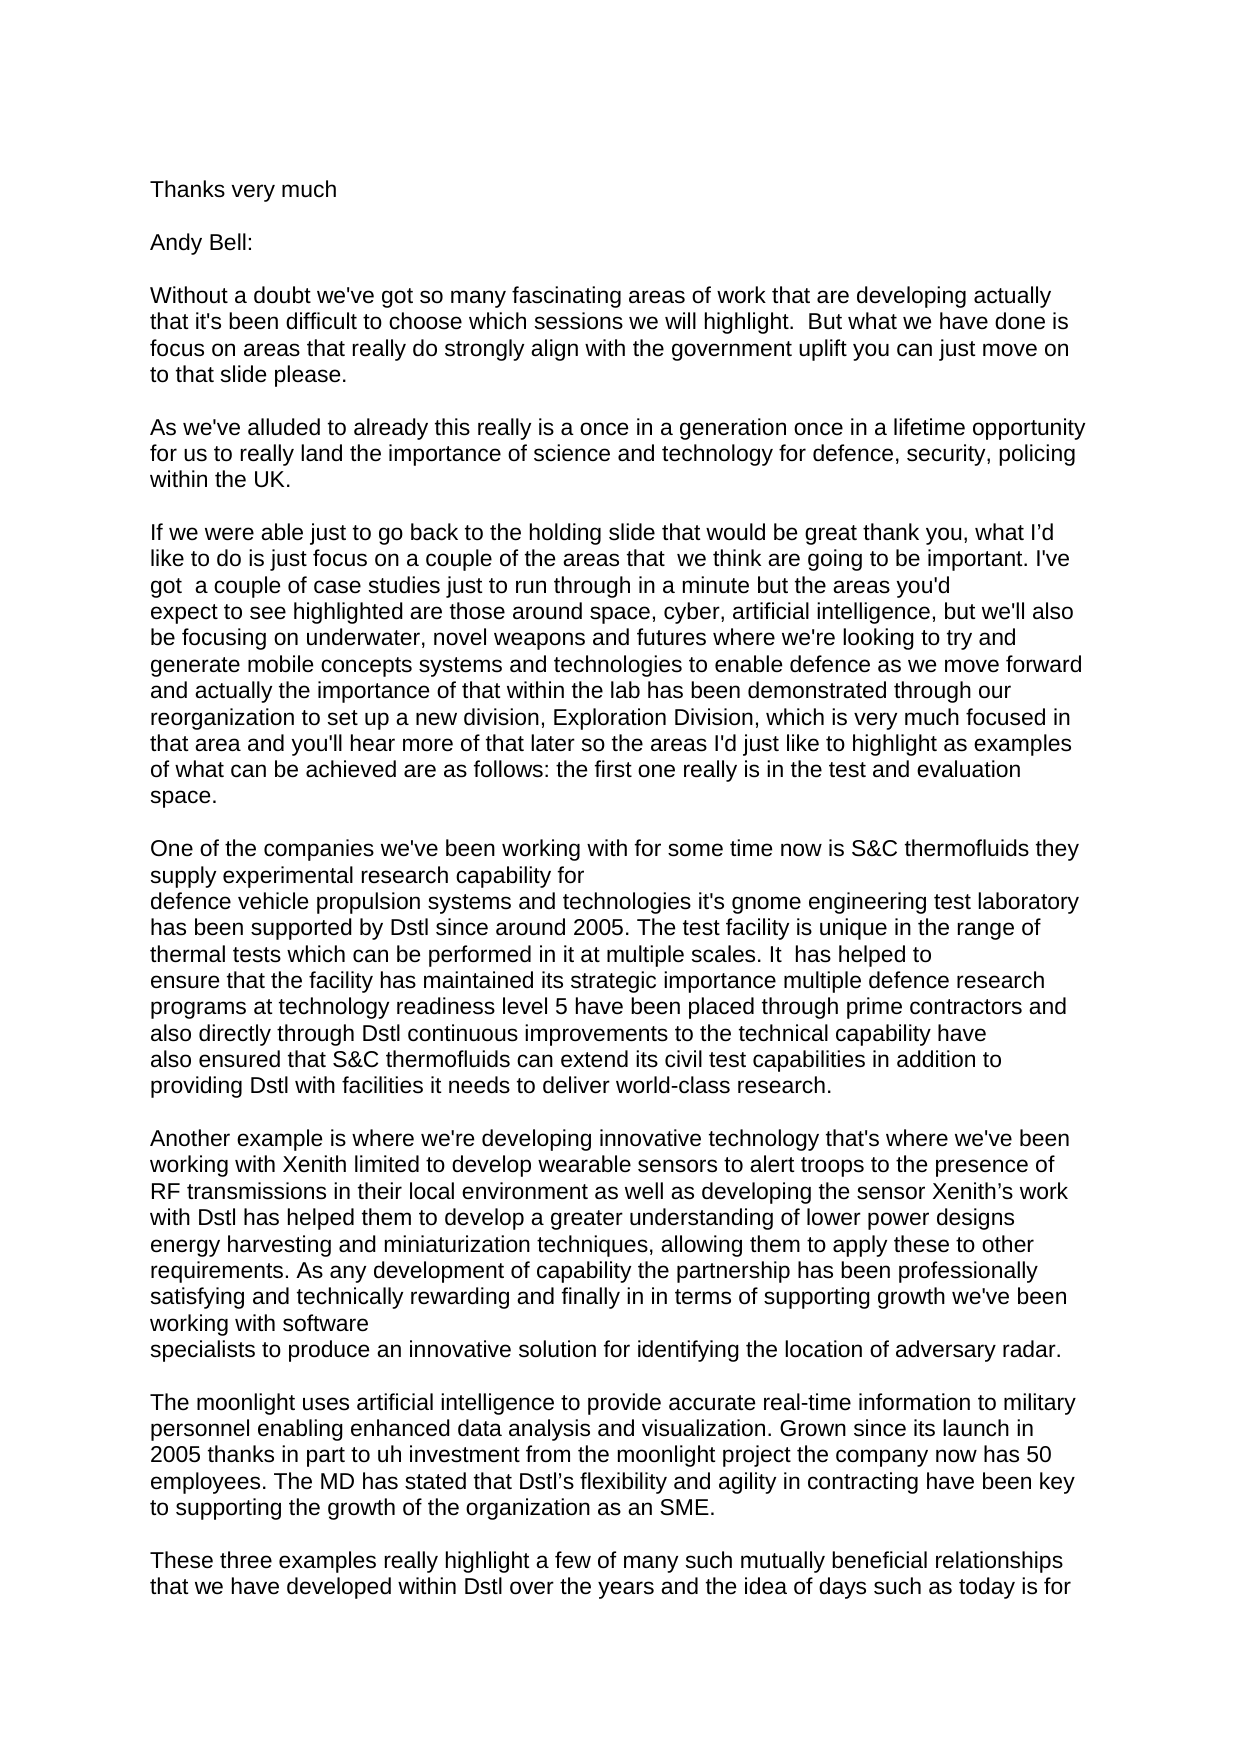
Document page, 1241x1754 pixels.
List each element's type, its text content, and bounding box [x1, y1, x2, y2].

text One of the companies we've been working with for some time now is S&C thermofluids they supply experimental research capability for [150, 835, 1090, 888]
text defence vehicle propulsion systems and technologies it's gnome engineering test laboratory has been supported by Dstl since around 2005. The test facility is unique in the range of thermal tests which can be performed in it at multiple scales. It has helped to [150, 888, 1090, 967]
text ensure that the facility has maintained its strategic importance multiple defence research programs at technology readiness level 5 have been placed through prime contractors and also directly through Dstl continuous improvements to the technical capability have [150, 967, 1090, 1046]
text Thanks very much [150, 176, 1090, 203]
text If we were able just to go back to the holding slide that would be great thank you, what I’d like to do is just focus on a couple of the areas that we think are going to be important. I've got a couple of case studies just to run through in a minute but the areas you'd [150, 519, 1090, 598]
text These three examples really highlight a few of many such mutually beneficial relationships that we have developed within Dstl over the years and the idea of days such as today is for [150, 1547, 1090, 1599]
text also ensured that S&C thermofluids can extend its civil test capabilities in addition to providing Dstl with facilities it needs to deliver world-class research. [150, 1046, 1090, 1099]
text expect to see highlighted are those around space, cyber, artificial intelligence, but we'll also be focusing on underwater, novel weapons and futures where we're looking to try and generate mobile concepts systems and technologies to enable defence as we move forward [150, 598, 1090, 677]
text specialists to produce an innovative solution for identifying the location of adversary radar. [150, 1336, 1090, 1362]
text As we've alluded to already this really is a once in a generation once in a lifetime opportunity for us to really land the importance of science and technology for defence, security, policing within the UK. [150, 413, 1090, 493]
text Without a doubt we've got so many fascinating areas of work that are developing actually that it's been difficult to choose which sessions we will highlight. But what we have done is focus on areas that really do strongly align with the government uplift you can just move on to that slide please. [150, 282, 1090, 387]
text Andy Bell: [150, 229, 1090, 255]
text The moonlight uses artificial intelligence to provide accurate real-time information to military personnel enabling enhanced data analysis and visualization. Grown since its launch in 2005 thanks in part to uh investment from the moonlight project the company now has 50 employees. The MD has stated that Dstl’s flexibility and agility in contracting have been key to supporting the growth of the organization as an SME. [150, 1389, 1090, 1520]
text and actually the importance of that within the lab has been demonstrated through our reorganization to set up a new division, Exploration Division, which is very much focused in that area and you'll hear more of that later so the areas I'd just like to highlight as examples of what can be achieved are as follows: the first one really is in the test and evaluation space. [150, 677, 1090, 809]
text Another example is where we're developing innovative technology that's where we've been working with Xenith limited to develop wearable sensors to alert troops to the presence of RF transmissions in their local environment as well as developing the sensor Xenith’s work with Dstl has helped them to develop a greater understanding of lower power designs energy harvesting and miniaturization techniques, allowing them to apply these to other requirements. As any development of capability the partnership has been professionally satisfying and technically rewarding and finally in in terms of supporting growth we've been working with software [150, 1125, 1090, 1336]
